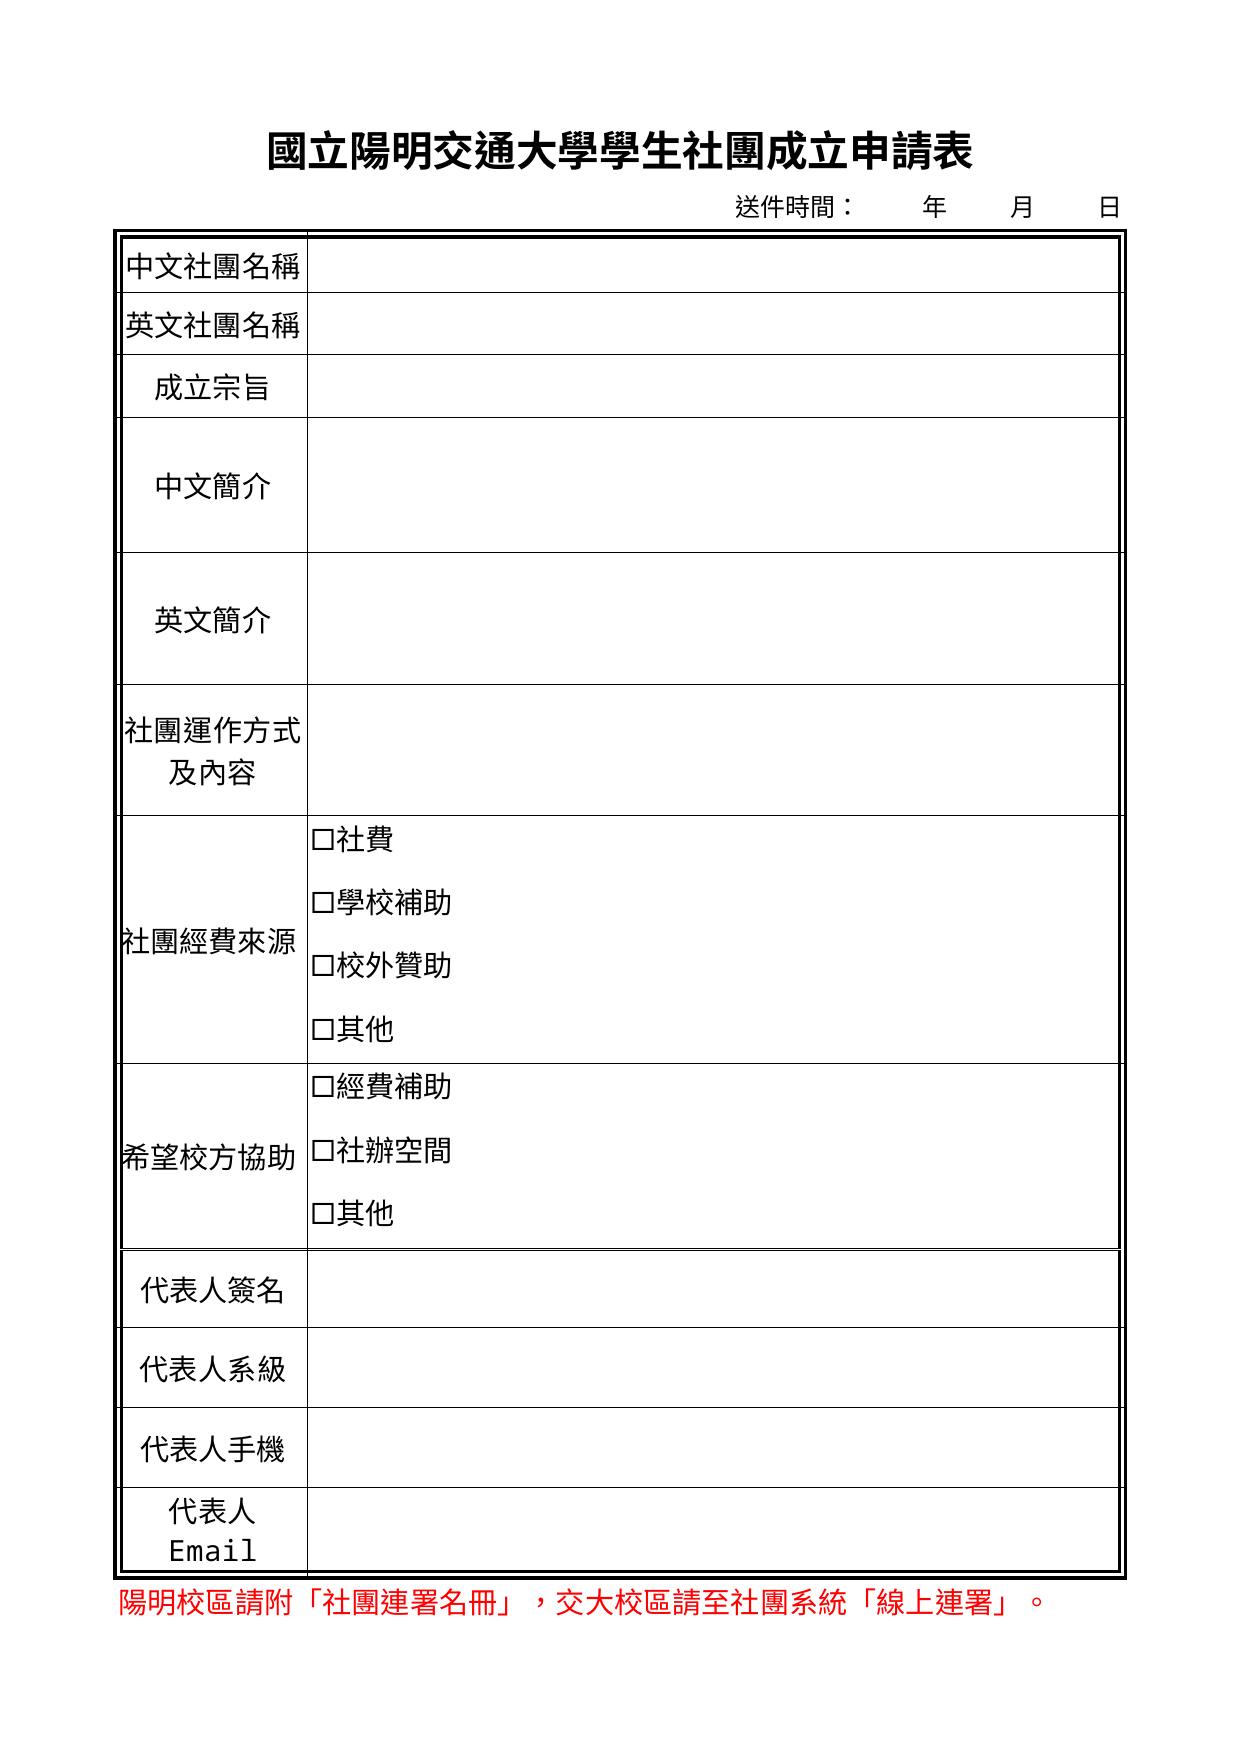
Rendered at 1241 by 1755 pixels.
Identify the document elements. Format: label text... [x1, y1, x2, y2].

table_cell [308, 355, 1118, 417]
table_cell [308, 553, 1118, 684]
table_cell 代表人系級 [123, 1328, 307, 1407]
table_cell 經費補助 社辦空間 其他 [308, 1064, 1118, 1247]
text 國立陽明交通大學學生社團成立申請表 [118, 118, 1122, 178]
table_cell 中文簡介 [123, 418, 307, 552]
table_cell 代表人手機 [123, 1408, 307, 1487]
table_cell [308, 293, 1118, 354]
table_cell 代表人Email [123, 1488, 307, 1570]
table_cell [308, 1328, 1118, 1407]
table_cell [308, 1251, 1118, 1327]
table_cell 社團運作方式及內容 [123, 685, 307, 815]
table_cell 英文社團名稱 [123, 293, 307, 354]
table_cell [308, 685, 1118, 815]
table_cell [308, 1488, 1118, 1570]
table_cell 社費 學校補助 校外贊助 其他 [308, 816, 1118, 1063]
text 送件時間： 年 月 日 [118, 187, 1122, 224]
table_header [308, 239, 1118, 292]
table_cell 英文簡介 [123, 553, 307, 684]
table_cell 成立宗旨 [123, 355, 307, 417]
table_cell [308, 1408, 1118, 1487]
table_header 中文社團名稱 [118, 232, 307, 292]
table_cell 社團經費來源 [123, 816, 307, 1063]
text 陽明校區請附「社團連署名冊」，交大校區請至社團系統「線上連署」。 [118, 1580, 1122, 1622]
table_cell [308, 418, 1118, 552]
table_cell 代表人簽名 [123, 1251, 307, 1327]
table_cell 希望校方協助 [123, 1064, 307, 1247]
table_header [308, 232, 1122, 292]
